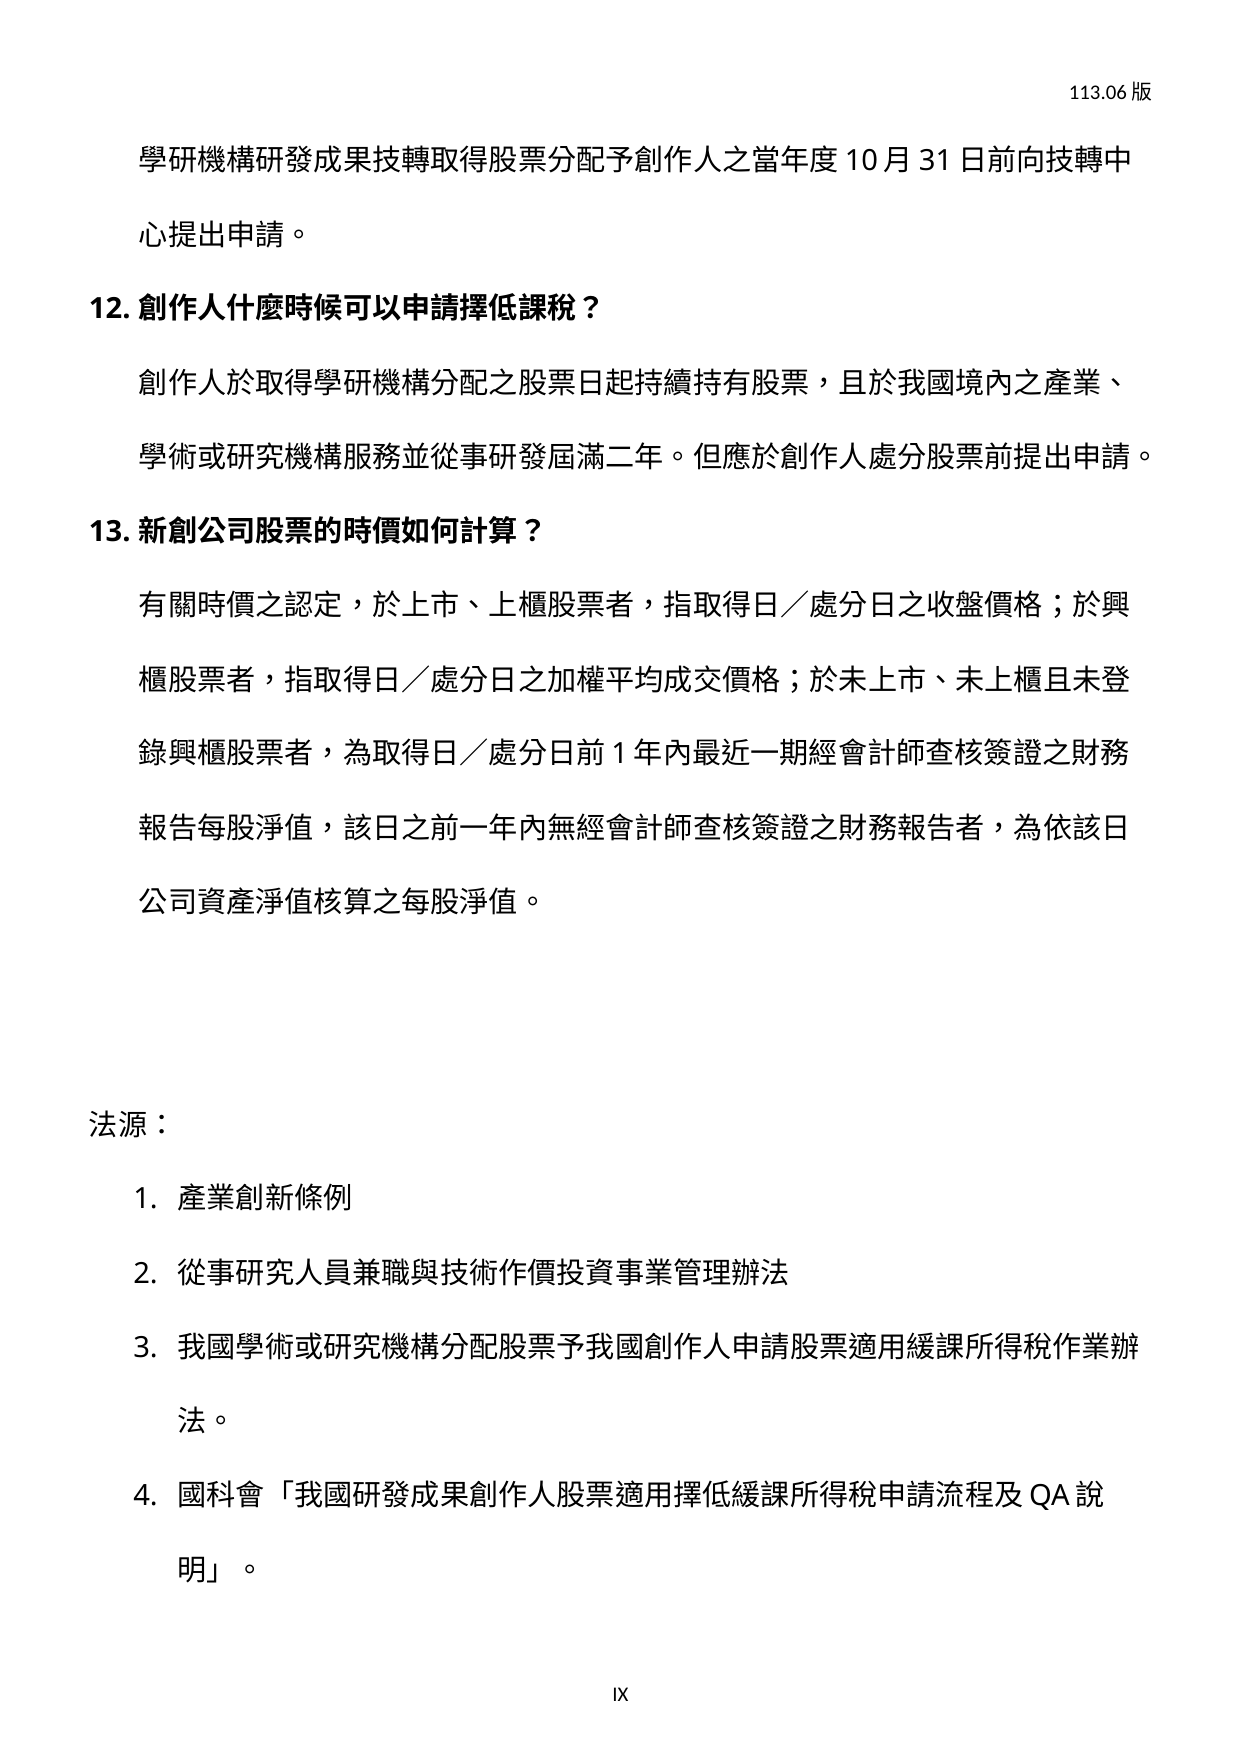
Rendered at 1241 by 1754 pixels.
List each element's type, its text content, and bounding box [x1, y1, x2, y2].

list 創作人於取得學研機構分配之股票日起持續持有股票，且於我國境內之產業、學術或研究機構服務並從事研發屆滿二年。但應於創作人處分股票前提出申請。 [139, 343, 1152, 492]
list 從事研究人員兼職與技術作價投資事業管理辦法 [133, 1233, 1152, 1308]
list 產業創新條例 [133, 1159, 1152, 1233]
list 國科會「我國研發成果創作人股票適用擇低緩課所得稅申請流程及QA說明」。 [133, 1456, 1152, 1604]
list 我國學術或研究機構分配股票予我國創作人申請股票適用緩課所得稅作業辦法。 [133, 1308, 1152, 1456]
list 創作人什麼時候可以申請擇低課稅？ [89, 269, 1152, 343]
text 法源： [89, 1085, 1152, 1159]
list 學研機構研發成果技轉取得股票分配予創作人之當年度10月31日前向技轉中心提出申請。 [139, 121, 1152, 269]
list 有關時價之認定，於上市、上櫃股票者，指取得日／處分日之收盤價格；於興櫃股票者，指取得日／處分日之加權平均成交價格；於未上市、未上櫃且未登錄興櫃股票者，為取得日／處分日前1年內最近一期經會計師查核簽證之財務報告每股淨值，該日之前一年內無經會計師查核簽證之財務報告者，為依該日公司資產淨值核算之每股淨值。 [139, 566, 1152, 937]
list 新創公司股票的時價如何計算？ [89, 492, 1152, 566]
